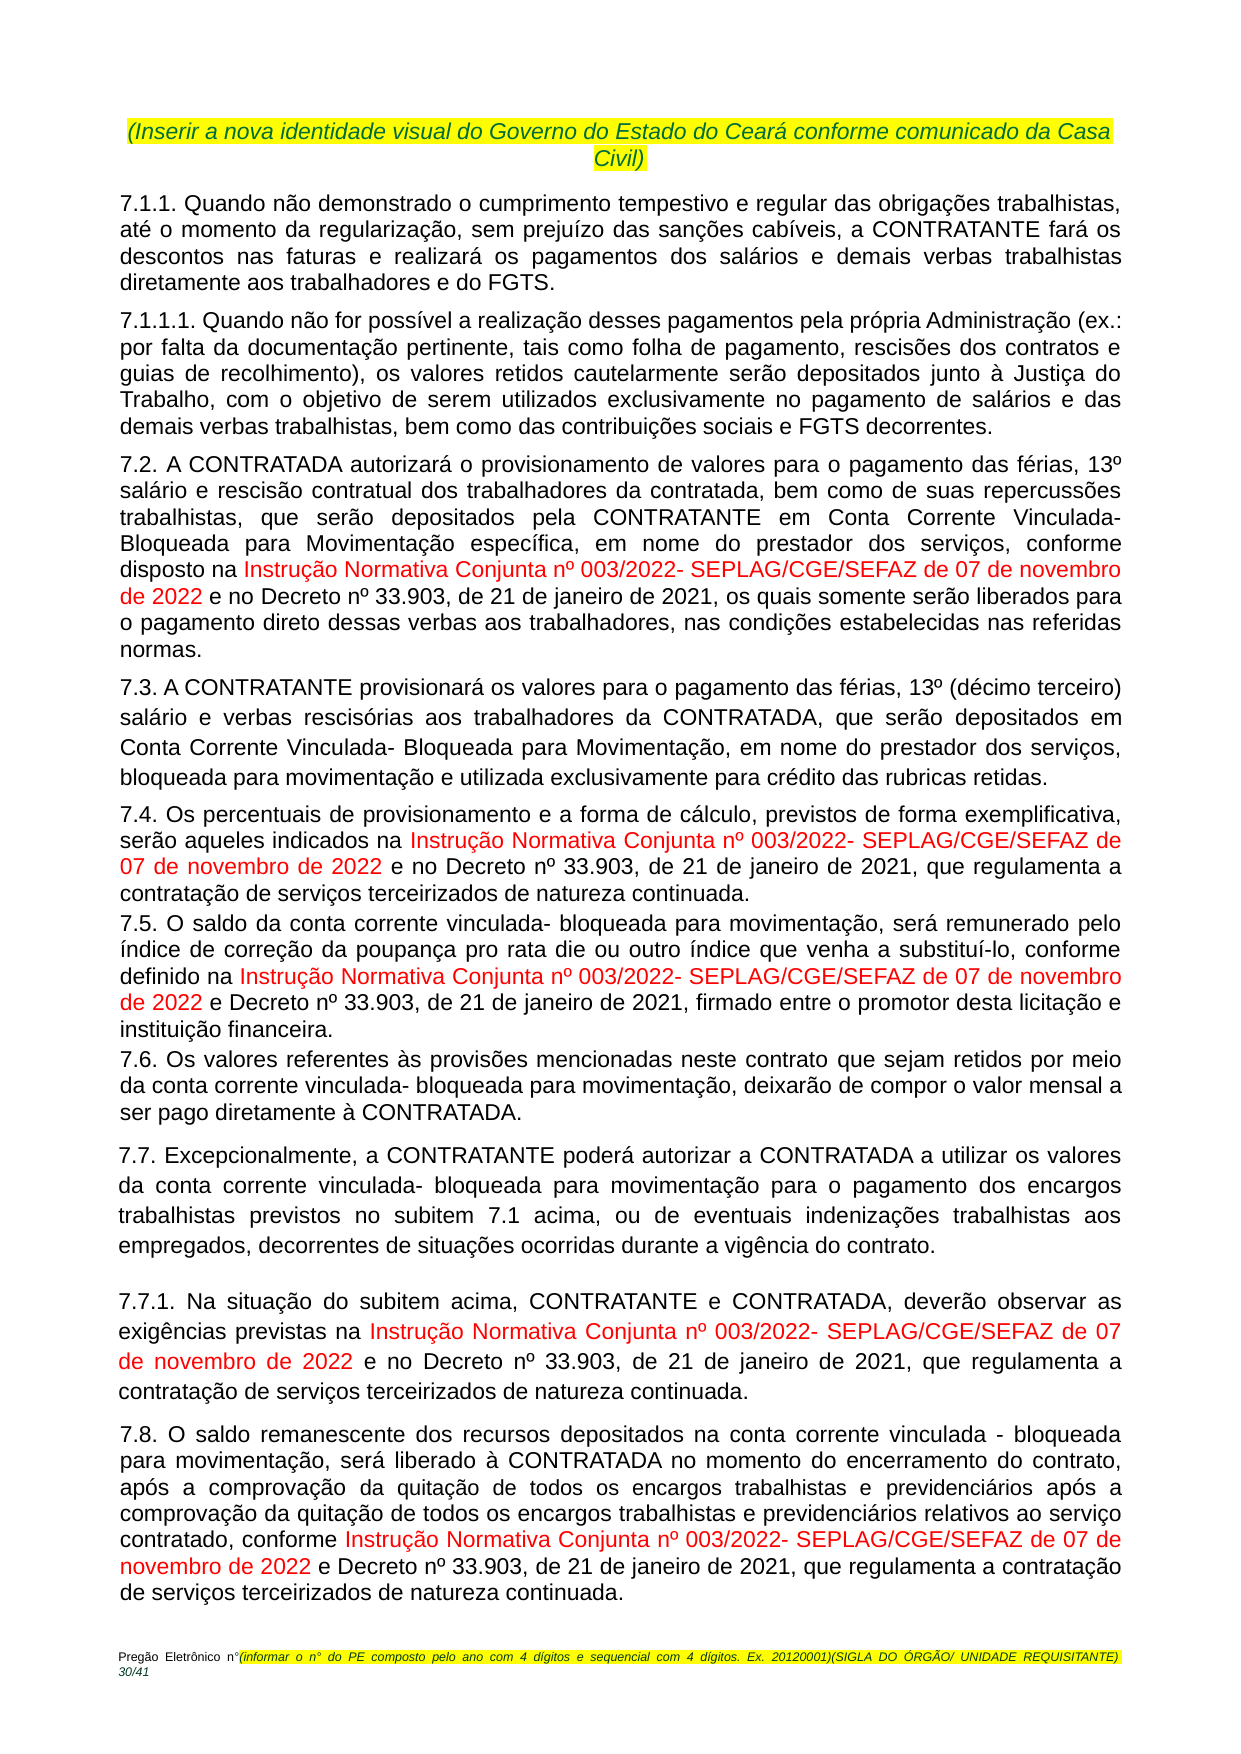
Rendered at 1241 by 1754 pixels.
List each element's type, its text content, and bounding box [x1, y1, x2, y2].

text 7.3. A CONTRATANTE provisionará os valores para o pagamento das férias, 13º (décimo terceiro) salário e verbas rescisórias aos trabalhadores da CONTRATADA, que serão depositados em Conta Corrente Vinculada- Bloqueada para Movimentação, em nome do prestador dos serviços, bloqueada para movimentação e utilizada exclusivamente para crédito das rubricas retidas. [119, 674, 1122, 791]
text 7.5. O saldo da conta corrente vinculada- bloqueada para movimentação, será remunerado pelo índice de correção da poupança pro rata die ou outro índice que venha a substituí-lo, conforme definido na Instrução Normativa Conjunta nº 003/2022- SEPLAG/CGE/SEFAZ de 07 de novembro de 2022 e Decreto nº 33.903, de 21 de janeiro de 2021, firmado entre o promotor desta licitação e instituição financeira. [119, 910, 1122, 1042]
text 7.7.1. Na situação do subitem acima, CONTRATANTE e CONTRATADA, deverão observar as exigências previstas na Instrução Normativa Conjunta nº 003/2022- SEPLAG/CGE/SEFAZ de 07 de novembro de 2022 e no Decreto nº 33.903, de 21 de janeiro de 2021, que regulamenta a contratação de serviços terceirizados de natureza continuada. [118, 1288, 1122, 1404]
text 7.8. O saldo remanescente dos recursos depositados na conta corrente vinculada - bloqueada para movimentação, será liberado à CONTRATADA no momento do encerramento do contrato, após a comprovação da quitação de todos os encargos trabalhistas e previdenciários após a comprovação da quitação de todos os encargos trabalhistas e previdenciários relativos ao serviço contratado, conforme Instrução Normativa Conjunta nº 003/2022- SEPLAG/CGE/SEFAZ de 07 de novembro de 2022 e Decreto nº 33.903, de 21 de janeiro de 2021, que regulamenta a contratação de serviços terceirizados de natureza continuada. [119, 1421, 1122, 1605]
text 7.1.1.1. Quando não for possível a realização desses pagamentos pela própria Administração (ex.: por falta da documentação pertinente, tais como folha de pagamento, rescisões dos contratos e guias de recolhimento), os valores retidos cautelarmente serão depositados junto à Justiça do Trabalho, com o objetivo de serem utilizados exclusivamente no pagamento de salários e das demais verbas trabalhistas, bem como das contribuições sociais e FGTS decorrentes. [119, 307, 1122, 439]
text 7.6. Os valores referentes às provisões mencionadas neste contrato que sejam retidos por meio da conta corrente vinculada- bloqueada para movimentação, deixarão de compor o valor mensal a ser pago diretamente à CONTRATADA. [119, 1046, 1122, 1125]
text 7.1.1. Quando não demonstrado o cumprimento tempestivo e regular das obrigações trabalhistas, até o momento da regularização, sem prejuízo das sanções cabíveis, a CONTRATANTE fará os descontos nas faturas e realizará os pagamentos dos salários e demais verbas trabalhistas diretamente aos trabalhadores e do FGTS. [119, 190, 1122, 296]
text 7.4. Os percentuais de provisionamento e a forma de cálculo, previstos de forma exemplificativa, serão aqueles indicados na Instrução Normativa Conjunta nº 003/2022- SEPLAG/CGE/SEFAZ de 07 de novembro de 2022 e no Decreto nº 33.903, de 21 de janeiro de 2021, que regulamenta a contratação de serviços terceirizados de natureza continuada. [119, 801, 1122, 906]
text 7.2. A CONTRATADA autorizará o provisionamento de valores para o pagamento das férias, 13º salário e rescisão contratual dos trabalhadores da contratada, bem como de suas repercussões trabalhistas, que serão depositados pela CONTRATANTE em Conta Corrente Vinculada- Bloqueada para Movimentação específica, em nome do prestador dos serviços, conforme disposto na Instrução Normativa Conjunta nº 003/2022- SEPLAG/CGE/SEFAZ de 07 de novembro de 2022 e no Decreto nº 33.903, de 21 de janeiro de 2021, os quais somente serão liberados para o pagamento direto dessas verbas aos trabalhadores, nas condições estabelecidas nas referidas normas. [119, 451, 1122, 662]
text 7.7. Excepcionalmente, a CONTRATANTE poderá autorizar a CONTRATADA a utilizar os valores da conta corrente vinculada- bloqueada para movimentação para o pagamento dos encargos trabalhistas previstos no subitem 7.1 acima, ou de eventuais indenizações trabalhistas aos empregados, decorrentes de situações ocorridas durante a vigência do contrato. [118, 1142, 1122, 1259]
